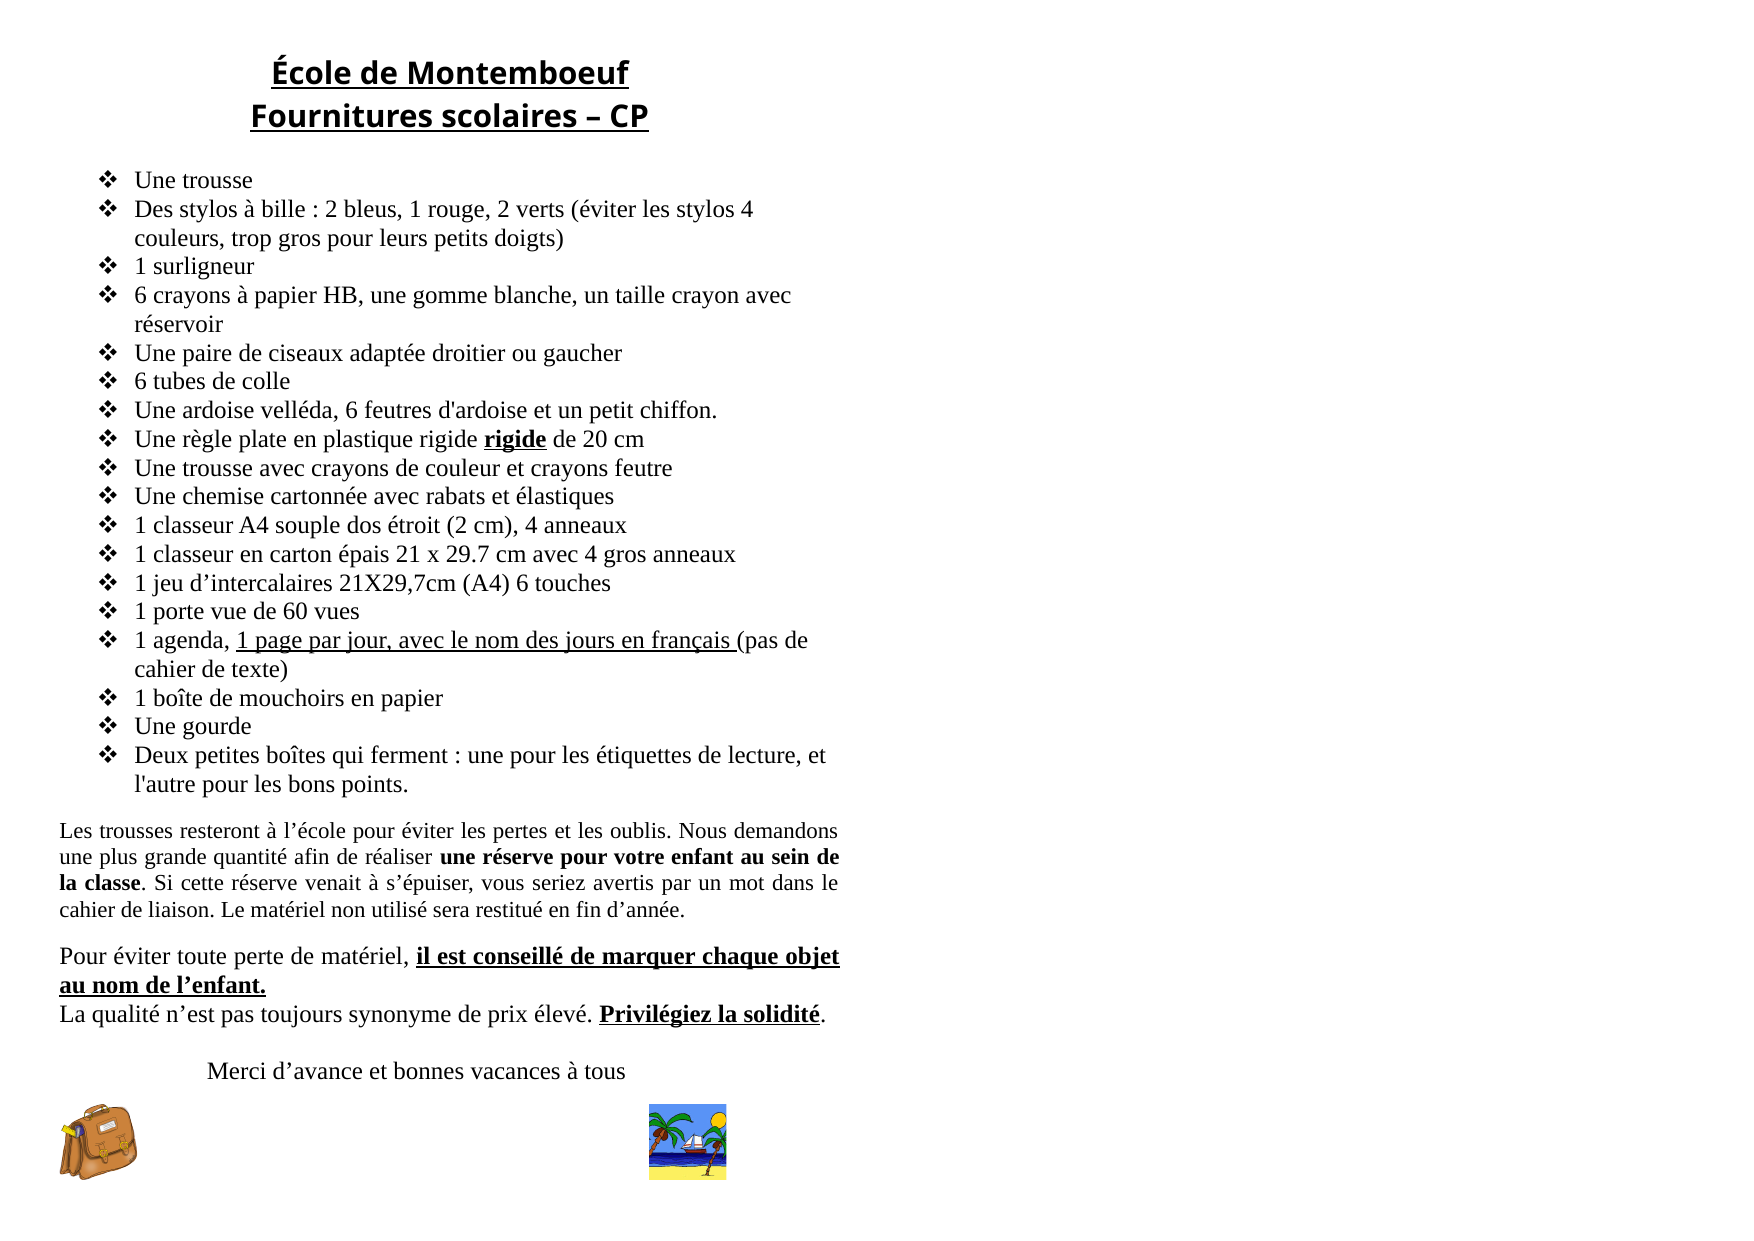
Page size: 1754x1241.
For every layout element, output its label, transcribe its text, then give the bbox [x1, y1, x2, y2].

text Pour éviter toute perte de matériel, il est conseillé de marquer chaque objet au nom de l’enfant. [59, 941, 840, 999]
list 1 agenda, 1 page par jour, avec le nom des jours en français (pas de cahier de texte) [97, 625, 840, 683]
list 1 porte vue de 60 vues [97, 596, 840, 625]
list Une ardoise velléda, 6 feutres d'ardoise et un petit chiffon. [97, 395, 840, 424]
list 1 surligneur [97, 251, 840, 280]
text Les trousses resteront à l’école pour éviter les pertes et les oublis. Nous demandons une plus grande quantité afin de réaliser une réserve pour votre enfant au sein de la classe. Si cette réserve venait à s’épuiser, vous seriez avertis par un mot dans le cahier de liaison. Le matériel non utilisé sera restitué en fin d’année. [59, 817, 840, 922]
text École de Montemboeuf [59, 51, 840, 94]
list 1 classeur en carton épais 21 x 29.7 cm avec 4 gros anneaux [97, 539, 840, 568]
list 6 crayons à papier HB, une gomme blanche, un taille crayon avec réservoir [97, 280, 840, 338]
list Une gourde [97, 711, 840, 740]
list 1 jeu d’intercalaires 21X29,7cm (A4) 6 touches [97, 568, 840, 596]
text Merci d’avance et bonnes vacances à tous [59, 1056, 840, 1085]
list Une chemise cartonnée avec rabats et élastiques [97, 481, 840, 510]
list Une paire de ciseaux adaptée droitier ou gaucher [97, 338, 840, 366]
list Une trousse [97, 165, 840, 194]
list 1 boîte de mouchoirs en papier [97, 683, 840, 711]
text La qualité n’est pas toujours synonyme de prix élevé. Privilégiez la solidité. [59, 999, 840, 1028]
list Des stylos à bille : 2 bleus, 1 rouge, 2 verts (éviter les stylos 4 couleurs, trop gros pour leurs petits doigts) [97, 194, 840, 251]
list Une trousse avec crayons de couleur et crayons feutre [97, 453, 840, 481]
list 1 classeur A4 souple dos étroit (2 cm), 4 anneaux [97, 510, 840, 539]
list Une règle plate en plastique rigide rigide de 20 cm [97, 424, 840, 453]
list Deux petites boîtes qui ferment : une pour les étiquettes de lecture, et l'autre pour les bons points. [97, 740, 840, 798]
text Fournitures scolaires – CP [59, 94, 840, 136]
list 6 tubes de colle [97, 366, 840, 395]
